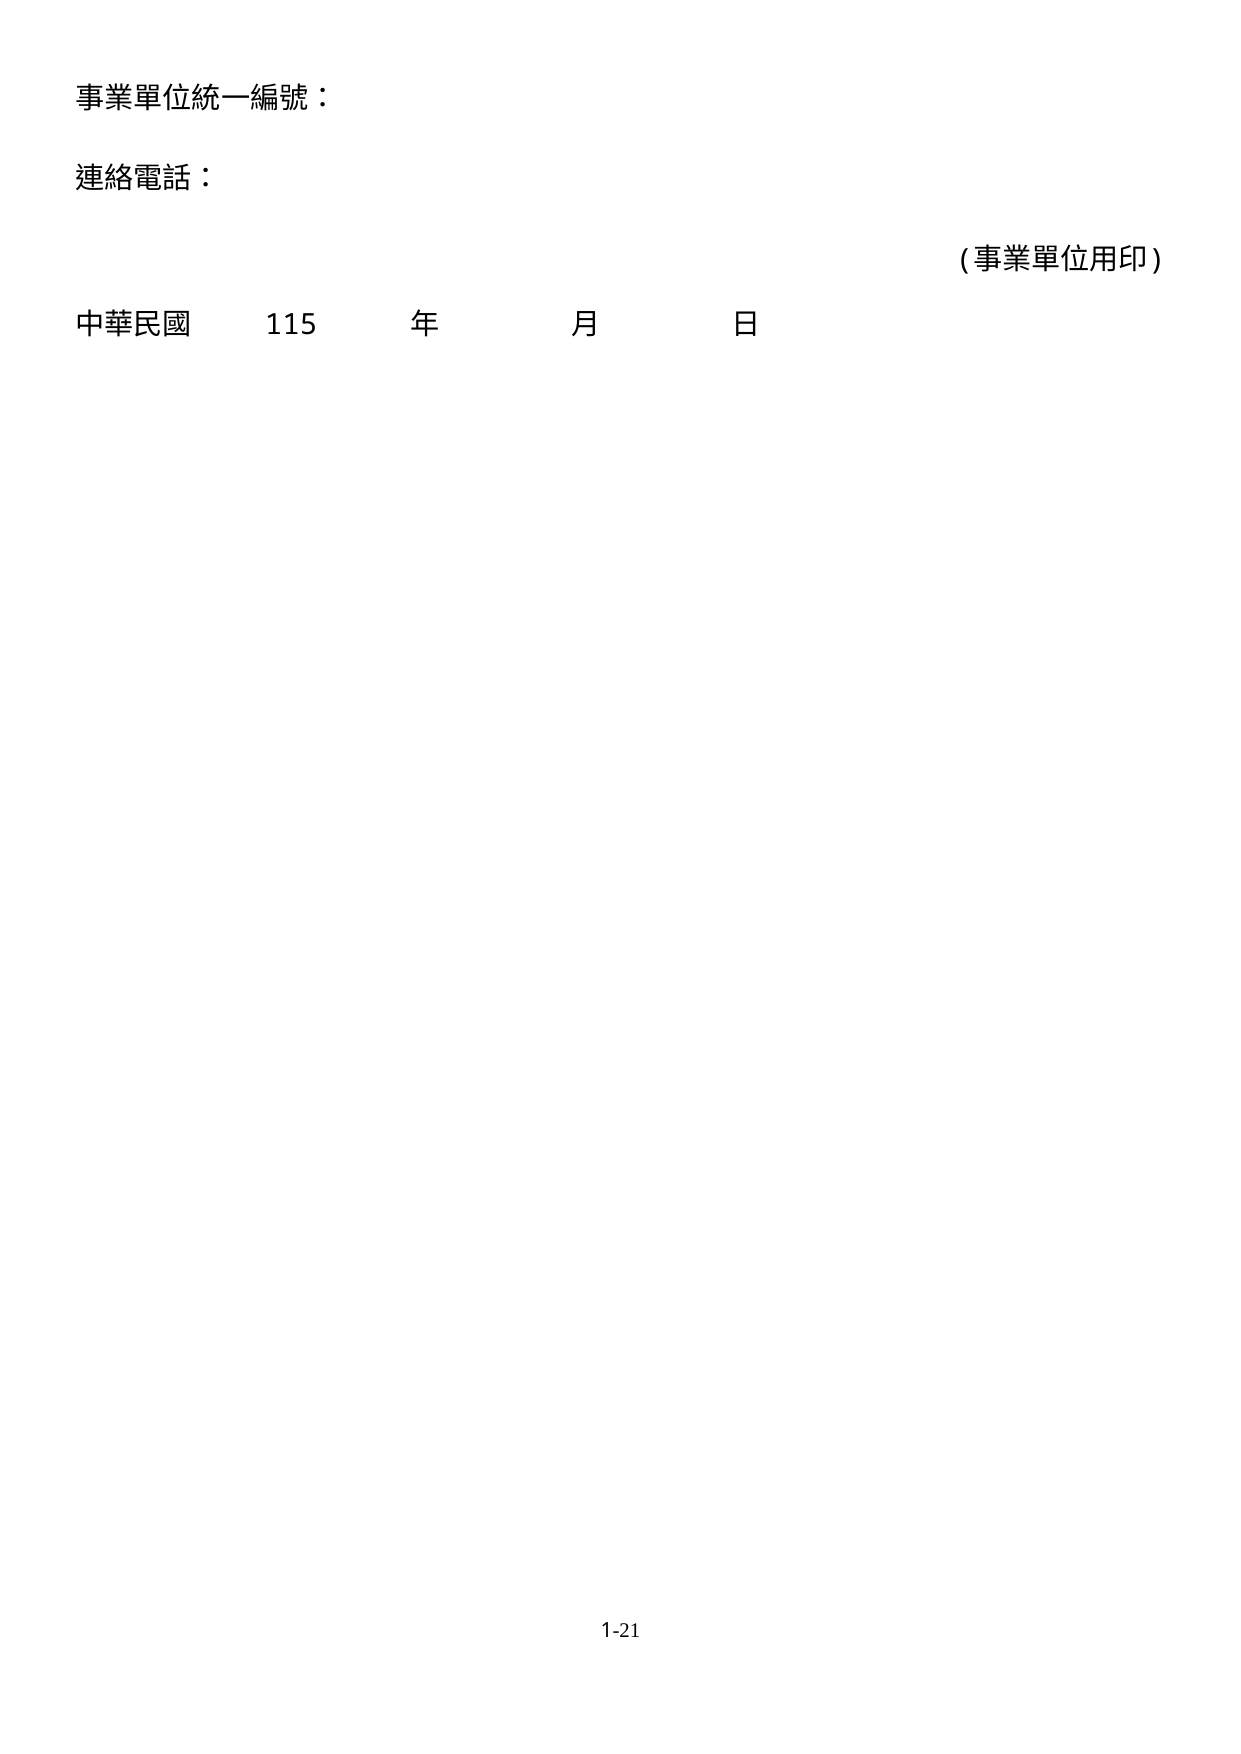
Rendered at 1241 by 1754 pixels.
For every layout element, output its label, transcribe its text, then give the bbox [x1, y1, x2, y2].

text 事業單位統一編號： [75, 75, 1165, 117]
text 中華民國 115 年 月 日 [75, 301, 1165, 343]
text 連絡電話： [75, 155, 1165, 197]
text (事業單位用印) [75, 235, 1165, 278]
